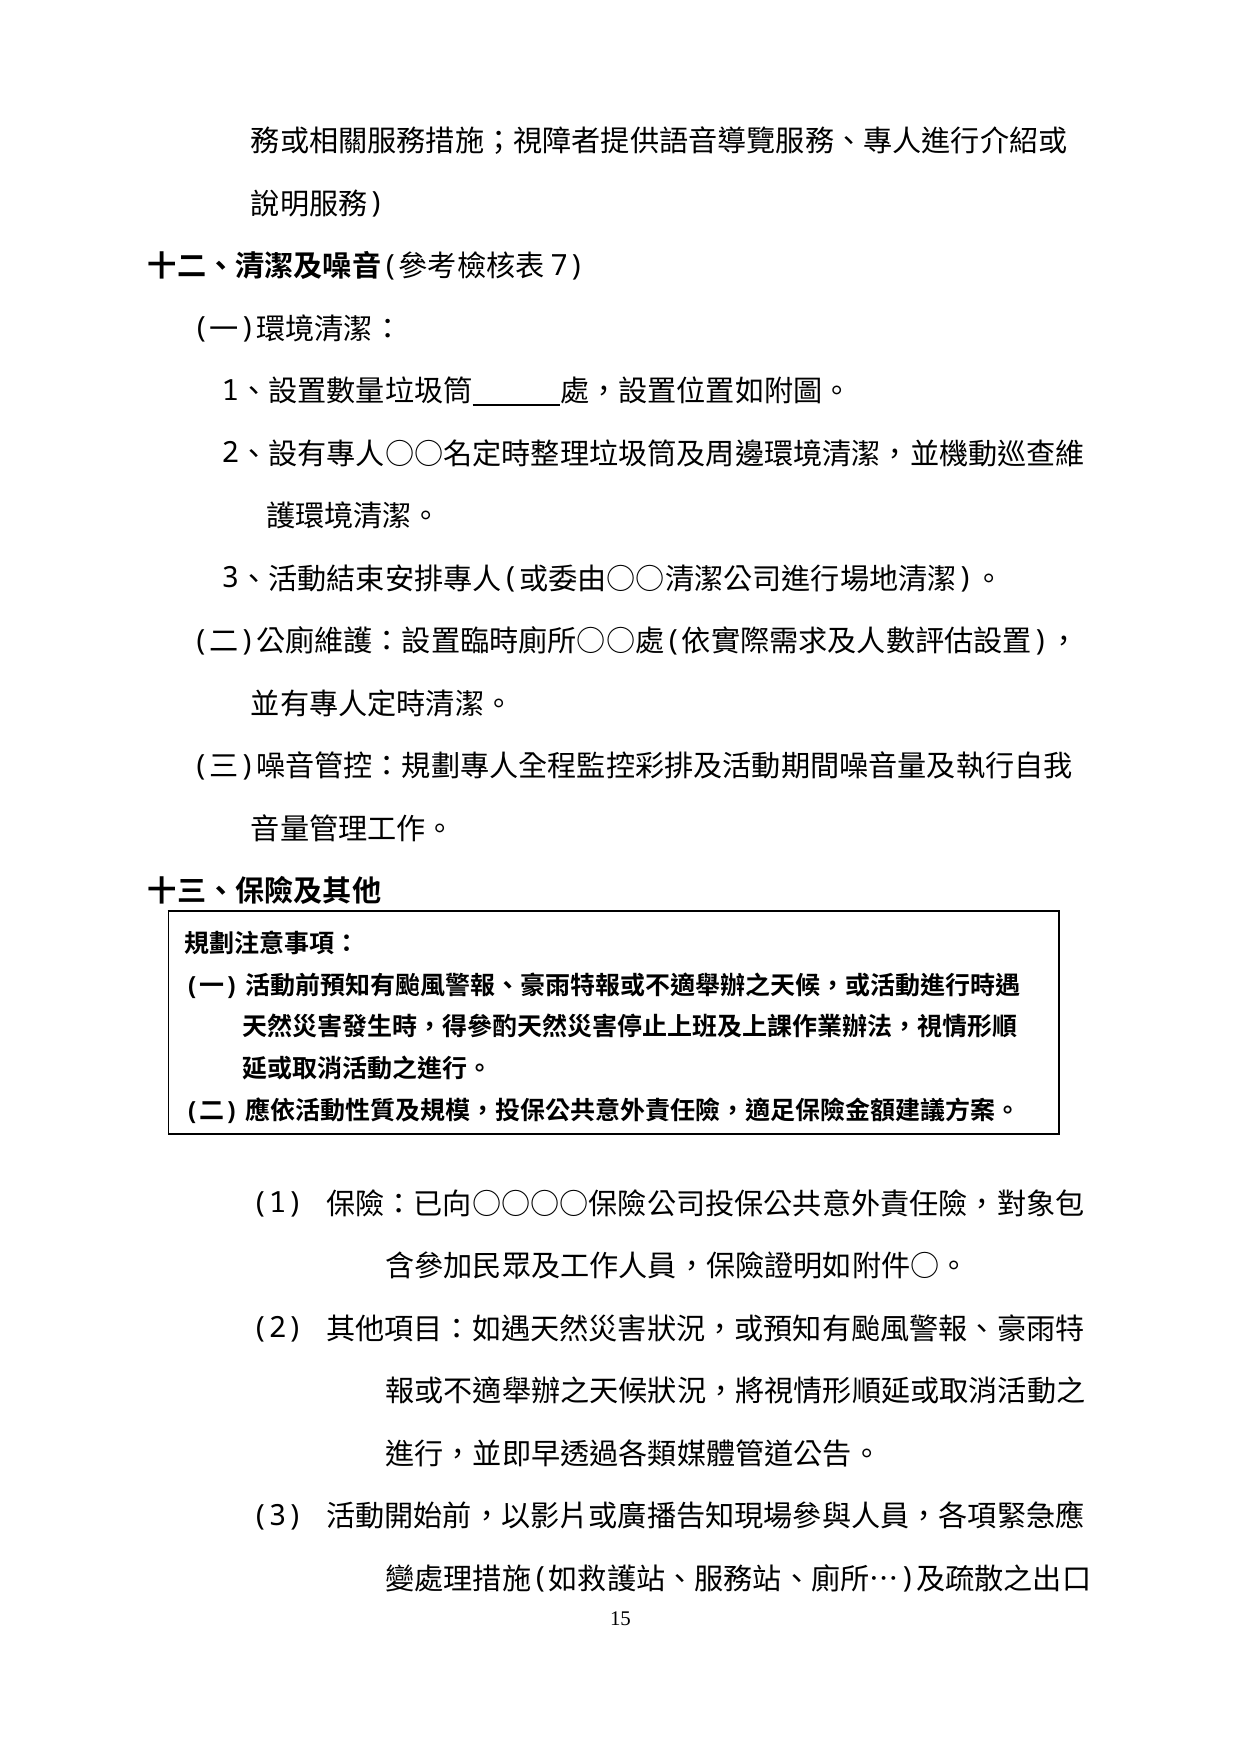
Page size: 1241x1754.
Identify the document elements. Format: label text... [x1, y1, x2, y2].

text 十二、清潔及噪音(參考檢核表7) [148, 222, 1093, 285]
list 活動開始前，以影片或廣播告知現場參與人員，各項緊急應變處理措施(如救護站、服務站、廁所…)及疏散之出口 [251, 1472, 1093, 1597]
text 1、設置數量垃圾筒 處，設置位置如附圖。 [221, 347, 1093, 410]
text [169, 912, 1058, 1133]
text (一) 活動前預知有颱風警報、豪雨特報或不適舉辦之天候，或活動進行時遇天然災害發生時，得參酌天然災害停止上班及上課作業辦法，視情形順延或取消活動之進行。 [184, 961, 1037, 1086]
text 十三、保險及其他 [148, 847, 1093, 910]
text (一)環境清潔： [192, 285, 1093, 347]
text (二) 應依活動性質及規模，投保公共意外責任險，適足保險金額建議方案。 [184, 1086, 1037, 1126]
list 保險：已向○○○○保險公司投保公共意外責任險，對象包含參加民眾及工作人員，保險證明如附件○。 [251, 910, 1093, 1285]
text (二)公廁維護：設置臨時廁所○○處(依實際需求及人數評估設置)，並有專人定時清潔。 [192, 597, 1093, 722]
text 務或相關服務措施；視障者提供語音導覽服務、專人進行介紹或說明服務) [192, 97, 1093, 222]
text 2、設有專人○○名定時整理垃圾筒及周邊環境清潔，並機動巡查維護環境清潔。 [221, 410, 1093, 535]
text 3、活動結束安排專人(或委由○○清潔公司進行場地清潔)。 [221, 535, 1093, 597]
list 其他項目：如遇天然災害狀況，或預知有颱風警報、豪雨特報或不適舉辦之天候狀況，將視情形順延或取消活動之進行，並即早透過各類媒體管道公告。 [251, 1285, 1093, 1472]
text (三)噪音管控：規劃專人全程監控彩排及活動期間噪音量及執行自我音量管理工作。 [192, 722, 1093, 847]
text 規劃注意事項： [184, 919, 1037, 961]
